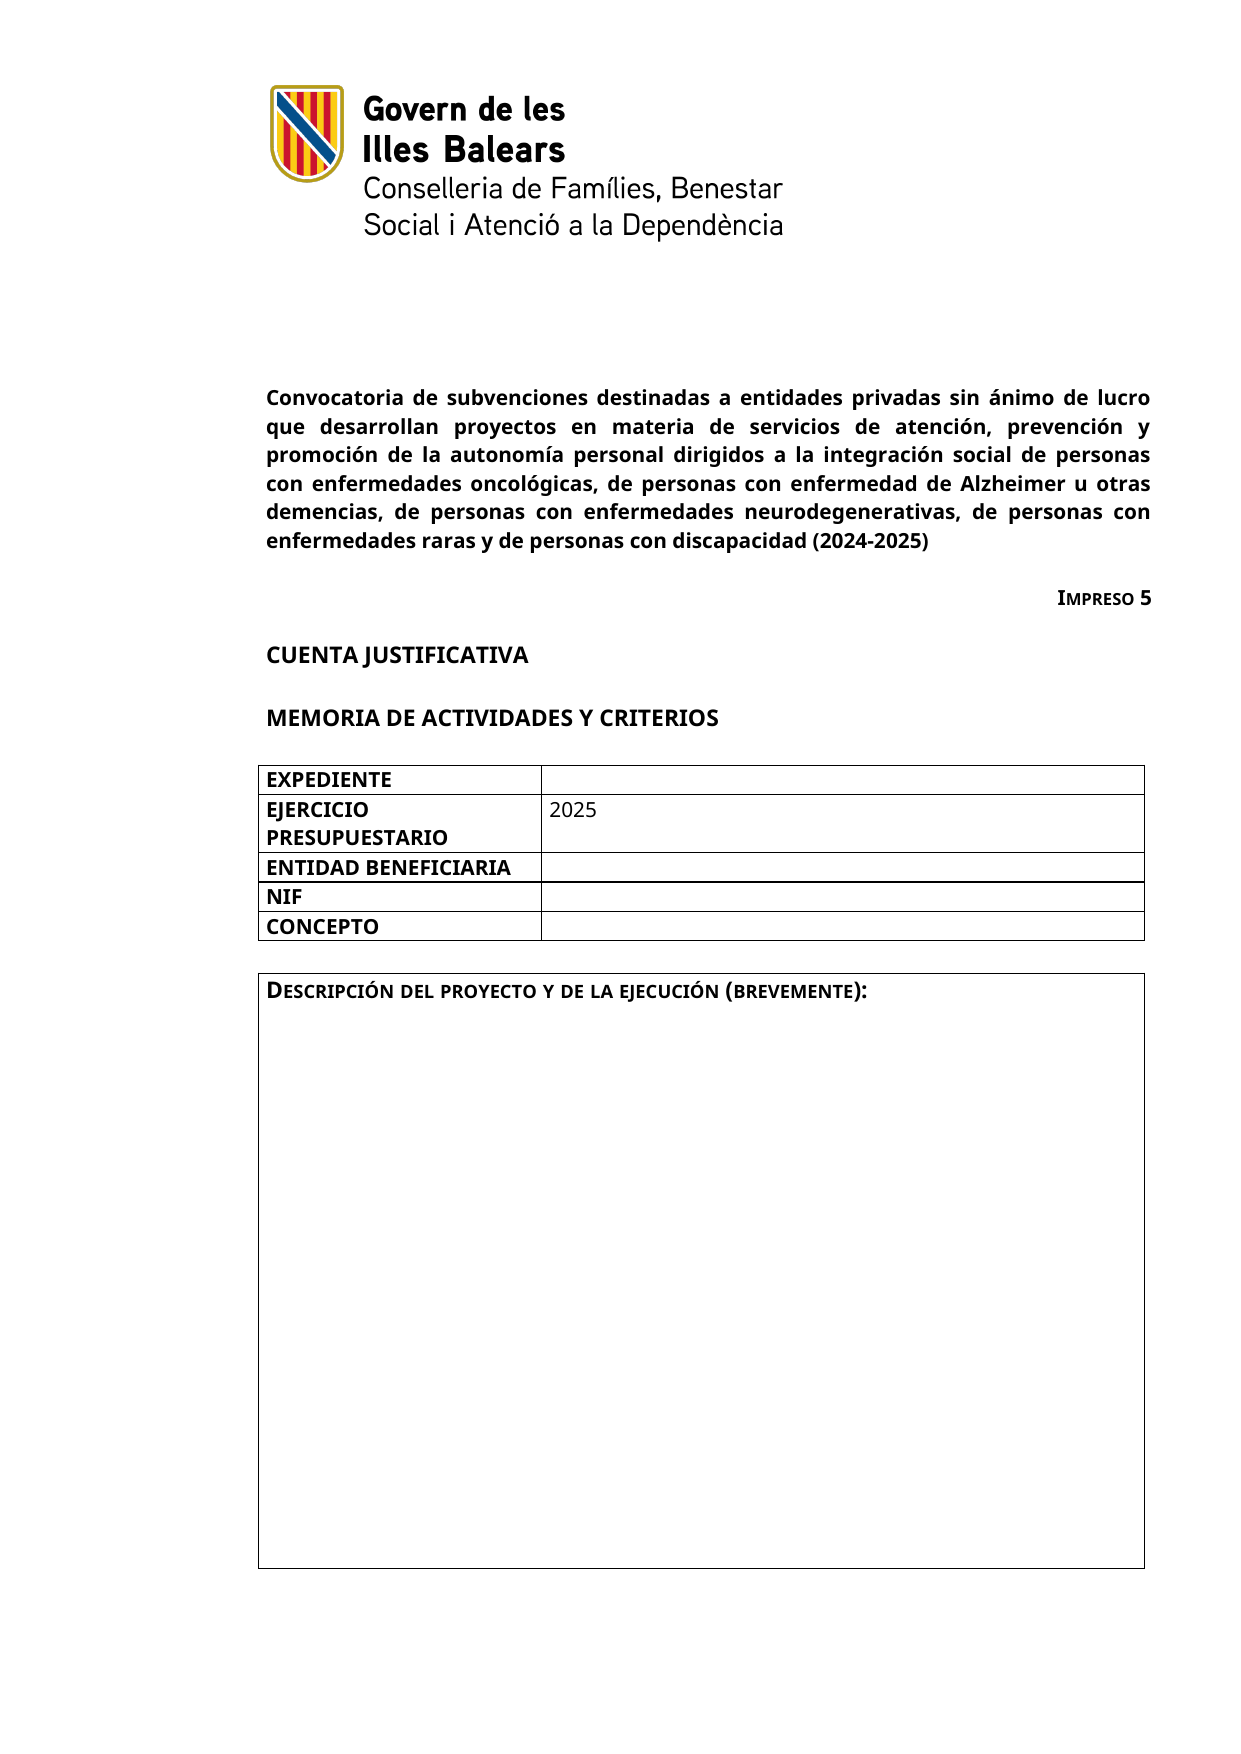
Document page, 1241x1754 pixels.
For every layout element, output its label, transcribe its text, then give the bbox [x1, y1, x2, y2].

table_cell [542, 912, 1144, 940]
table_cell NIF [259, 883, 541, 911]
table_header EXPEDIENTE [259, 766, 541, 794]
table_cell [542, 883, 1144, 911]
table_header [542, 766, 1144, 794]
table_cell EJERCICIO PRESUPUESTARIO [259, 795, 541, 852]
table_cell [542, 853, 1144, 881]
table_cell 2025 [542, 795, 1144, 852]
table_cell CONCEPTO [259, 912, 541, 940]
picture [265, 73, 790, 249]
text cuenta justificativa [266, 639, 1152, 671]
table_header Descripción del proyecto y de la ejecución (brevemente): [259, 974, 1144, 1567]
text memoria de actividades y criterios [266, 702, 1152, 733]
table_cell ENTIDAD BENEFICIARIA [259, 853, 541, 881]
